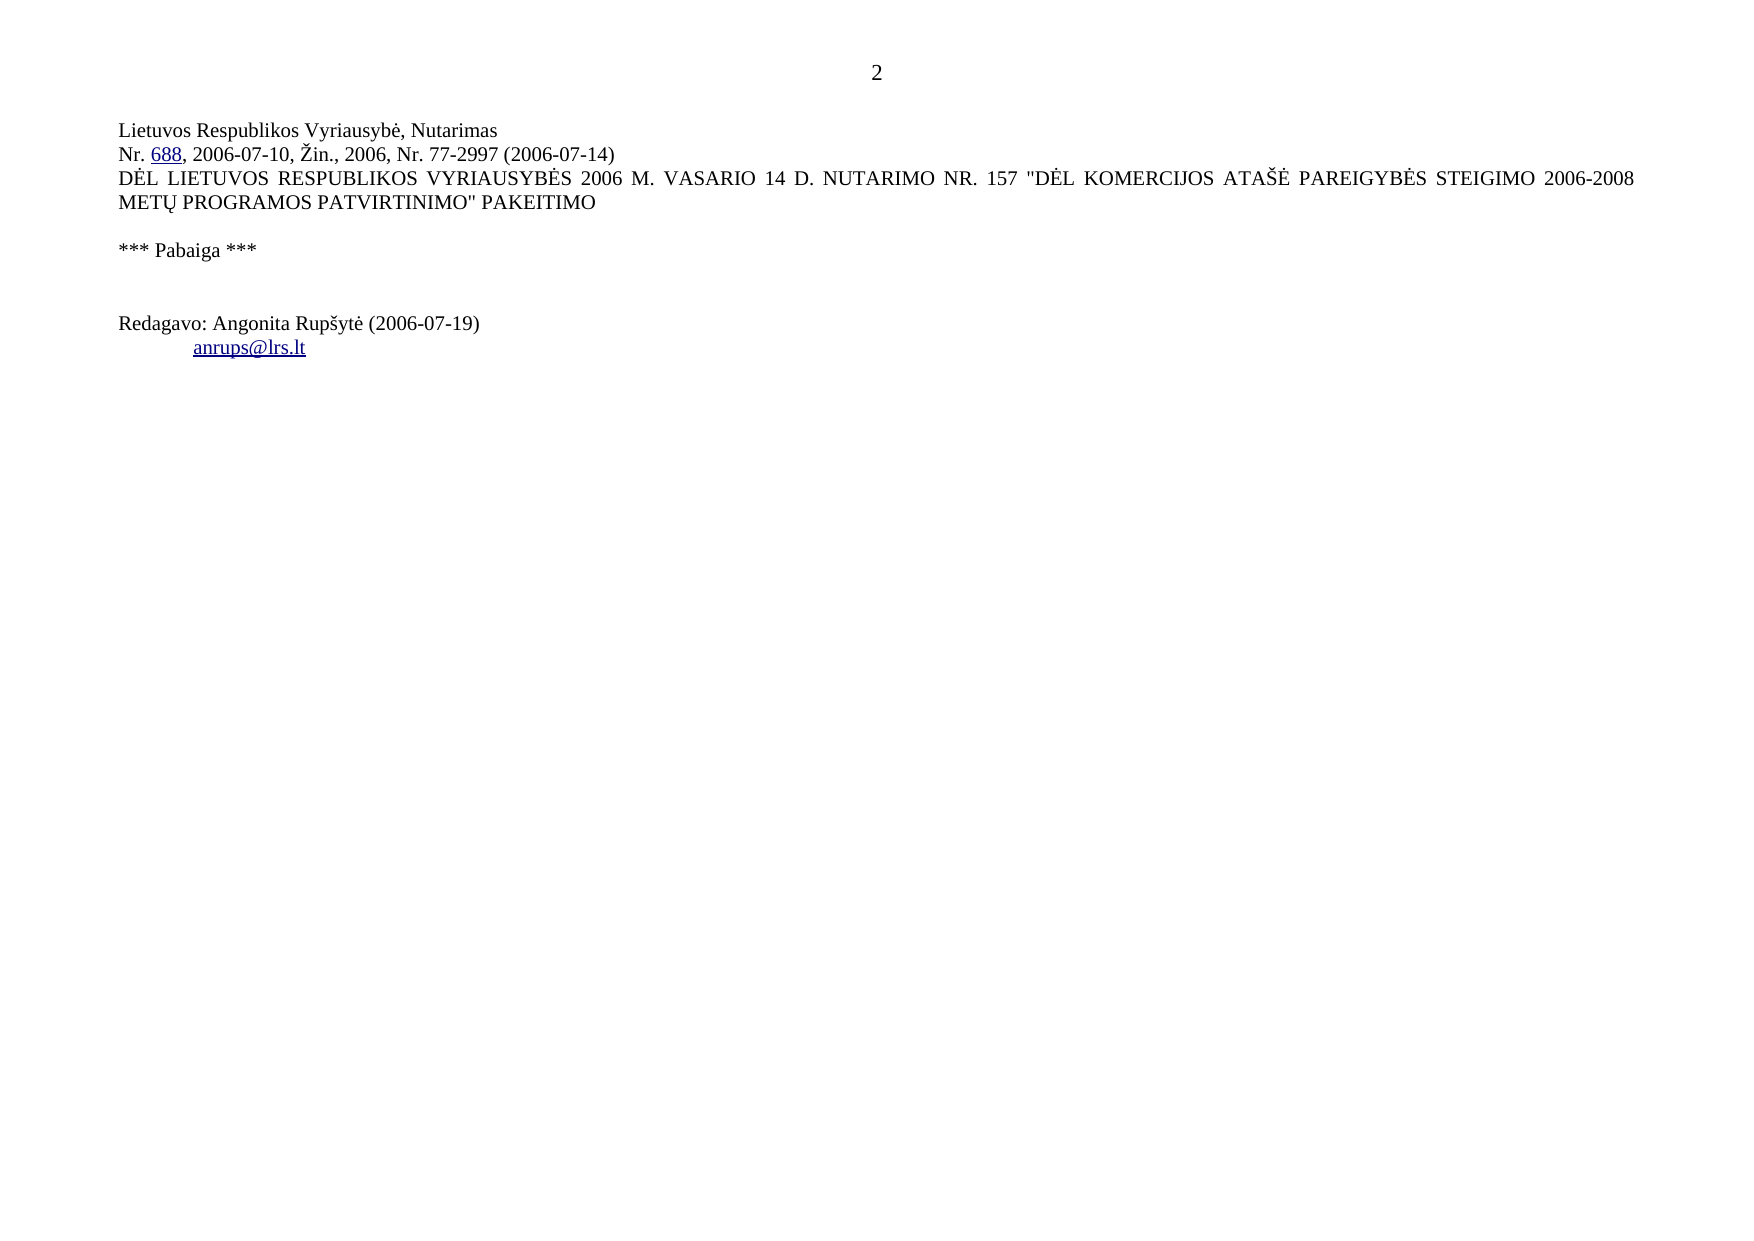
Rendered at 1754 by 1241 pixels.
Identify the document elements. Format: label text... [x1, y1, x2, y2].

text Nr. 688, 2006-07-10, Žin., 2006, Nr. 77-2997 (2006-07-14) [118, 142, 1636, 166]
text anrups@lrs.lt [118, 335, 1636, 359]
text DĖL LIETUVOS RESPUBLIKOS VYRIAUSYBĖS 2006 M. VASARIO 14 D. NUTARIMO NR. 157 "DĖL KOMERCIJOS ATAŠĖ PAREIGYBĖS STEIGIMO 2006-2008 METŲ PROGRAMOS PATVIRTINIMO" PAKEITIMO [118, 166, 1636, 214]
text Lietuvos Respublikos Vyriausybė, Nutarimas [118, 118, 1636, 142]
text *** Pabaiga *** [118, 238, 1636, 262]
text Redagavo: Angonita Rupšytė (2006-07-19) [118, 311, 1636, 335]
